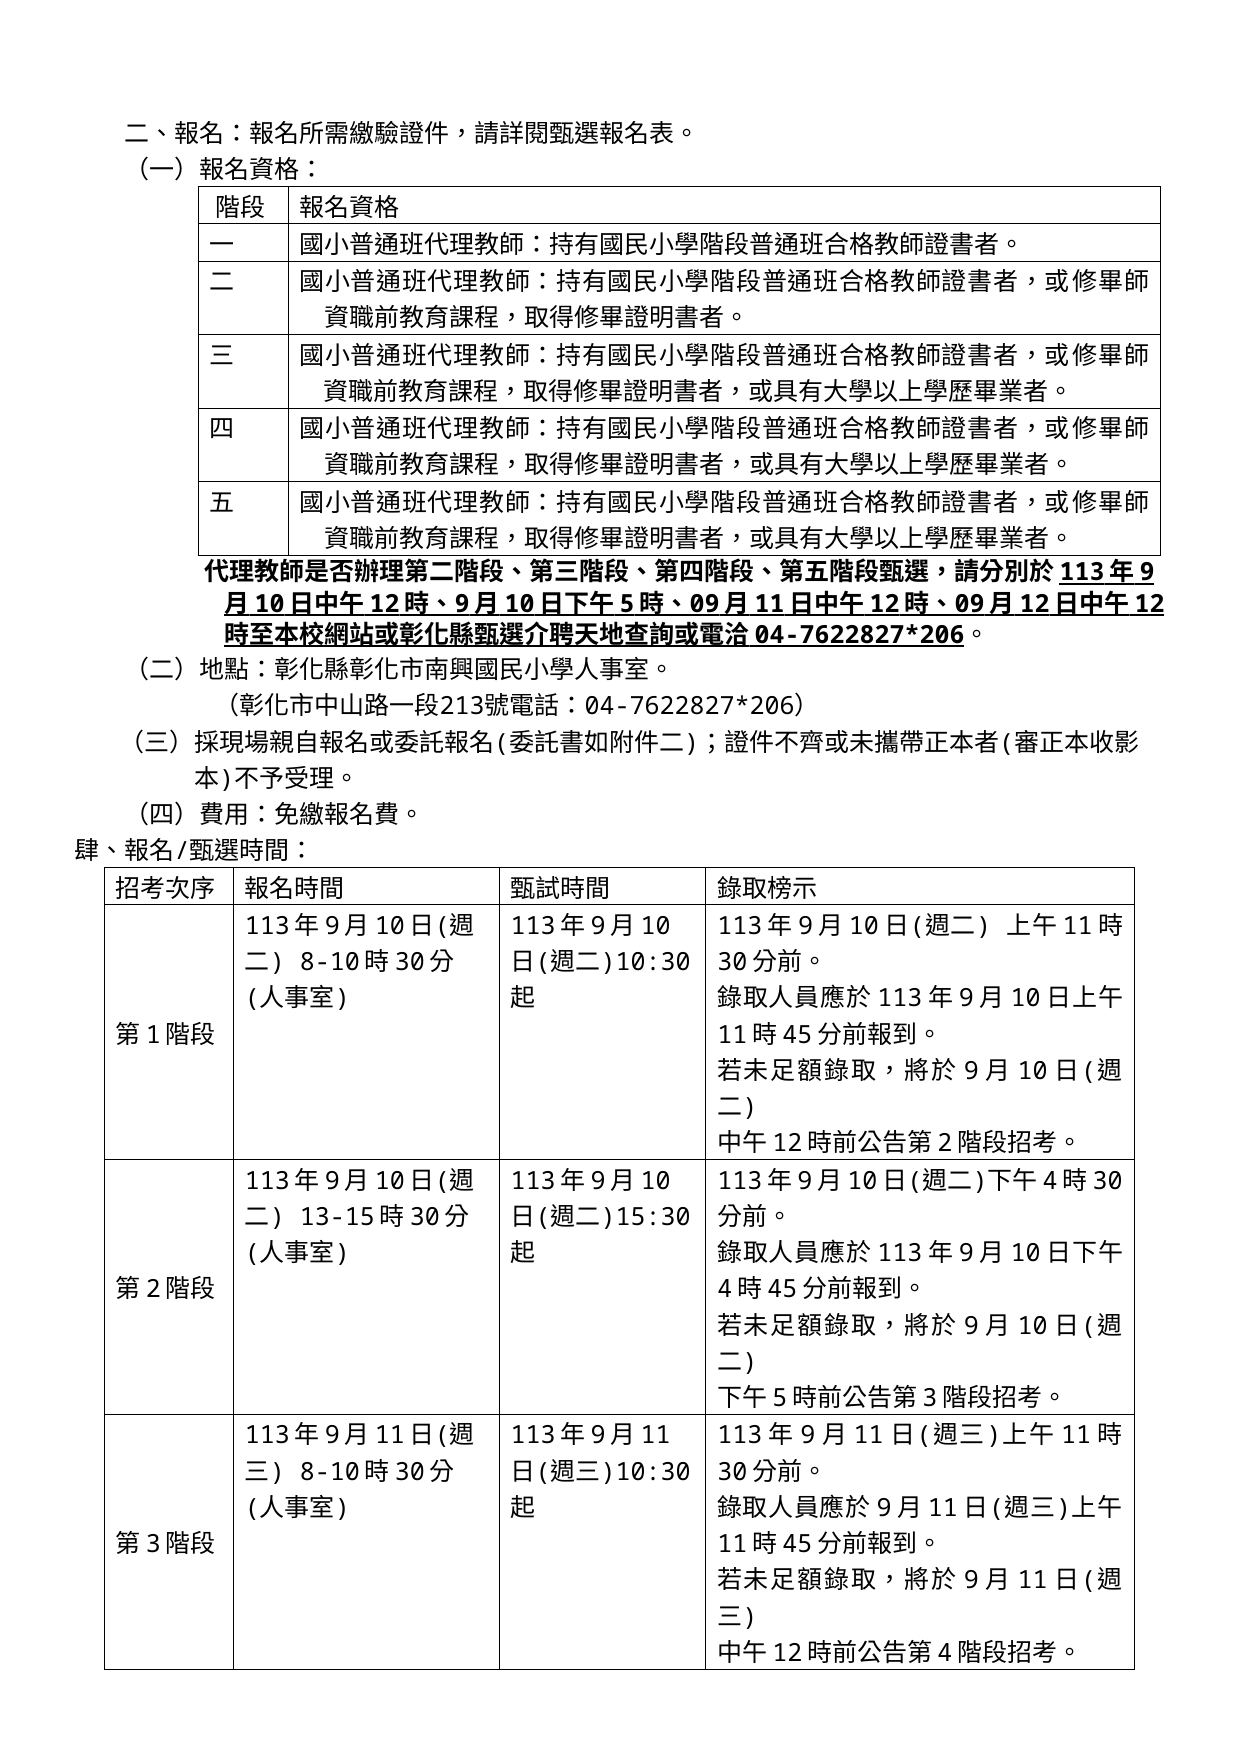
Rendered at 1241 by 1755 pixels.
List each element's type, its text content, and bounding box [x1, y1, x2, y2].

table_cell 五 [199, 482, 288, 555]
table_header 招考次序 [105, 868, 233, 904]
table_cell 二 [199, 262, 288, 334]
text （二）地點：彰化縣彰化市南興國民小學人事室。 [74, 649, 1175, 686]
table_cell 113年9月10日(週二) 13-15時30分(人事室) [234, 1160, 499, 1414]
table_cell 第1階段 [105, 905, 233, 1159]
table_header 報名時間 [234, 868, 499, 904]
table_cell 第3階段 [105, 1415, 233, 1669]
table_cell 國小普通班代理教師：持有國民小學階段普通班合格教師證書者，或修畢師資職前教育課程，取得修畢證明書者，或具有大學以上學歷畢業者。 [289, 482, 1160, 555]
table_header 甄試時間 [500, 868, 705, 904]
text 二、報名：報名所需繳驗證件，請詳閱甄選報名表。 [74, 113, 1175, 150]
text 肆、報名/甄選時間： [74, 831, 1175, 867]
table_cell 第2階段 [105, 1160, 233, 1414]
text （四）費用：免繳報名費。 [74, 794, 1175, 831]
table_cell 113年9月10日(週二)10:30起 [500, 905, 705, 1159]
text （三）採現場親自報名或委託報名(委託書如附件二)；證件不齊或未攜帶正本者(審正本收影本)不予受理。 [119, 722, 1175, 794]
table_header 錄取榜示 [706, 868, 1134, 904]
table_cell 113年9月11日(週三) 8-10時30分(人事室) [234, 1415, 499, 1669]
text 代理教師是否辦理第二階段、第三階段、第四階段、第五階段甄選，請分別於113年9月10日中午12時、9月10日下午5時、09月11日中午12時、09月12日中午12時至本校網站或彰化縣甄選介聘天地查詢或電洽04-7622827*206。 [174, 556, 1175, 649]
table_cell 113年9月10日(週二)15:30起 [500, 1160, 705, 1414]
table_cell 113年9月10日(週二) 上午11時30分前。 錄取人員應於113年9月10日上午11時45分前報到。 若未足額錄取，將於9月10日(週二) 中午12時前公告第2階段招考。 [706, 905, 1134, 1159]
table_cell 國小普通班代理教師：持有國民小學階段普通班合格教師證書者，或修畢師資職前教育課程，取得修畢證明書者。 [289, 262, 1160, 334]
text （一）報名資格： [74, 150, 1175, 186]
table_cell 一 [199, 224, 288, 261]
table_cell 四 [199, 409, 288, 481]
table_cell 國小普通班代理教師：持有國民小學階段普通班合格教師證書者，或修畢師資職前教育課程，取得修畢證明書者，或具有大學以上學歷畢業者。 [289, 409, 1160, 481]
text （彰化市中山路一段213號電話：04-7622827*206） [74, 686, 1175, 722]
table_cell 國小普通班代理教師：持有國民小學階段普通班合格教師證書者。 [289, 224, 1160, 261]
table_cell 113年9月10日(週二)下午4時30分前。 錄取人員應於113年9月10日下午4時45分前報到。 若未足額錄取，將於9月10日(週二) 下午5時前公告第3階段招考。 [706, 1160, 1134, 1414]
table_header 階段 [199, 187, 288, 223]
table_cell 113年9月10日(週二) 8-10時30分(人事室) [234, 905, 499, 1159]
table_cell 113年9月11日(週三)10:30起 [500, 1415, 705, 1669]
table_cell 113年9月11日(週三)上午11時30分前。 錄取人員應於9月11日(週三)上午11時45分前報到。 若未足額錄取，將於9月11日(週三) 中午12時前公告第4階段招考。 [706, 1415, 1134, 1669]
table_cell 三 [199, 335, 288, 408]
table_header 報名資格 [289, 187, 1160, 223]
table_cell 國小普通班代理教師：持有國民小學階段普通班合格教師證書者，或修畢師資職前教育課程，取得修畢證明書者，或具有大學以上學歷畢業者。 [289, 335, 1160, 408]
